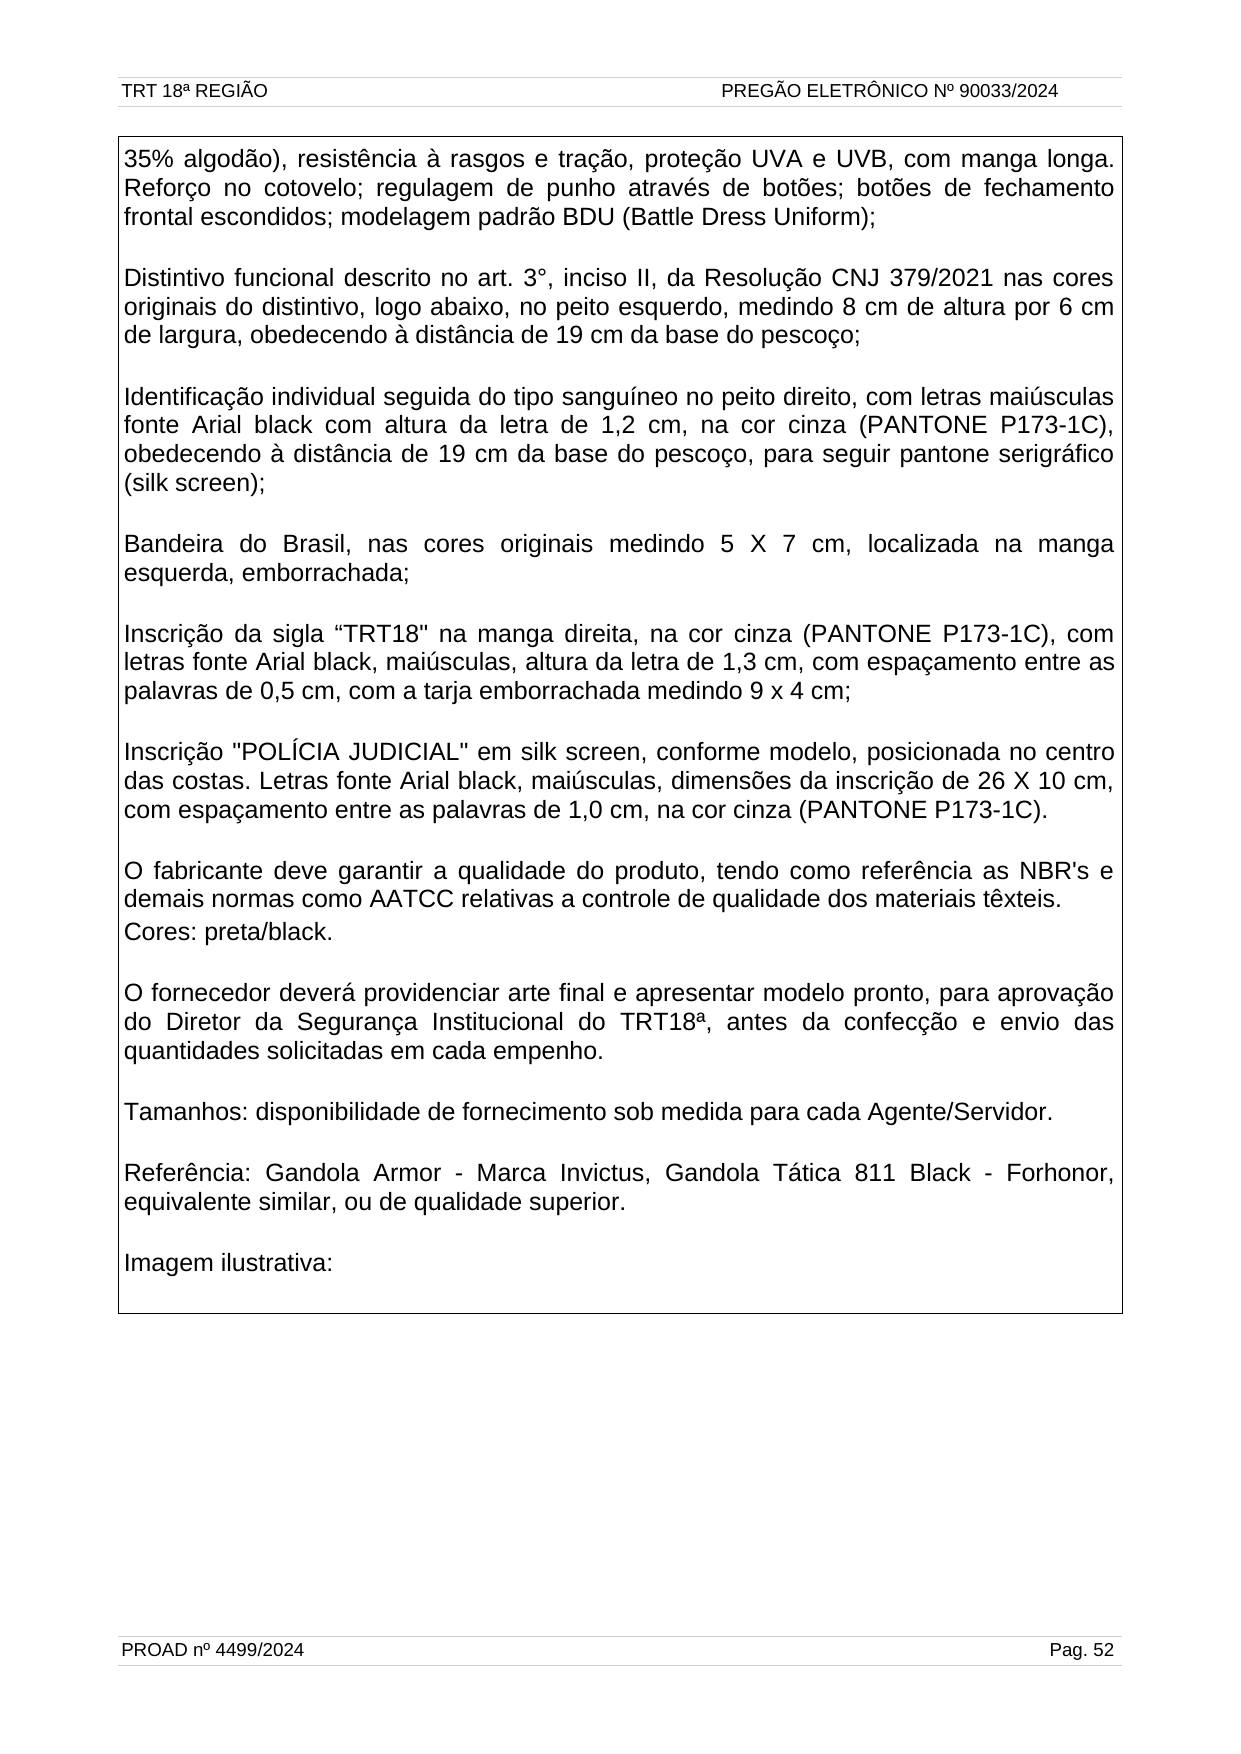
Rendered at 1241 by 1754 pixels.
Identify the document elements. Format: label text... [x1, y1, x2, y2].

table_cell 35% algodão), resistência à rasgos e tração, proteção UVA e UVB, com manga longa. Reforço no cotovelo; regulagem de punho através de botões; botões de fechamento frontal escondidos; modelagem padrão BDU (Battle Dress Uniform); Distintivo funcional descrito no art. 3°, inciso II, da Resolução CNJ 379/2021 nas cores originais do distintivo, logo abaixo, no peito esquerdo, medindo 8 cm de altura por 6 cm de largura, obedecendo à distância de 19 cm da base do pescoço; Identificação individual seguida do tipo sanguíneo no peito direito, com letras maiúsculas fonte Arial black com altura da letra de 1,2 cm, na cor cinza (PANTONE P173-1C), obedecendo à distância de 19 cm da base do pescoço, para seguir pantone serigráfico (silk screen); Bandeira do Brasil, nas cores originais medindo 5 X 7 cm, localizada na manga esquerda, emborrachada; Inscrição da sigla “TRT18" na manga direita, na cor cinza (PANTONE P173-1C), com letras fonte Arial black, maiúsculas, altura da letra de 1,3 cm, com espaçamento entre as palavras de 0,5 cm, com a tarja emborrachada medindo 9 x 4 cm; Inscrição "POLÍCIA JUDICIAL" em silk screen, conforme modelo, posicionada no centro das costas. Letras fonte Arial black, maiúsculas, dimensões da inscrição de 26 X 10 cm, com espaçamento entre as palavras de 1,0 cm, na cor cinza (PANTONE P173-1C). O fabricante deve garantir a qualidade do produto, tendo como referência as NBR's e demais normas como AATCC relativas a controle de qualidade dos materiais têxteis. Cores: preta/black. O fornecedor deverá providenciar arte final e apresentar modelo pronto, para aprovação do Diretor da Segurança Institucional do TRT18ª, antes da confecção e envio das quantidades solicitadas em cada empenho. Tamanhos: disponibilidade de fornecimento sob medida para cada Agente/Servidor. Referência: Gandola Armor - Marca Invictus, Gandola Tática 811 Black - Forhonor, equivalente similar, ou de qualidade superior. Imagem ilustrativa: [119, 137, 1122, 1312]
